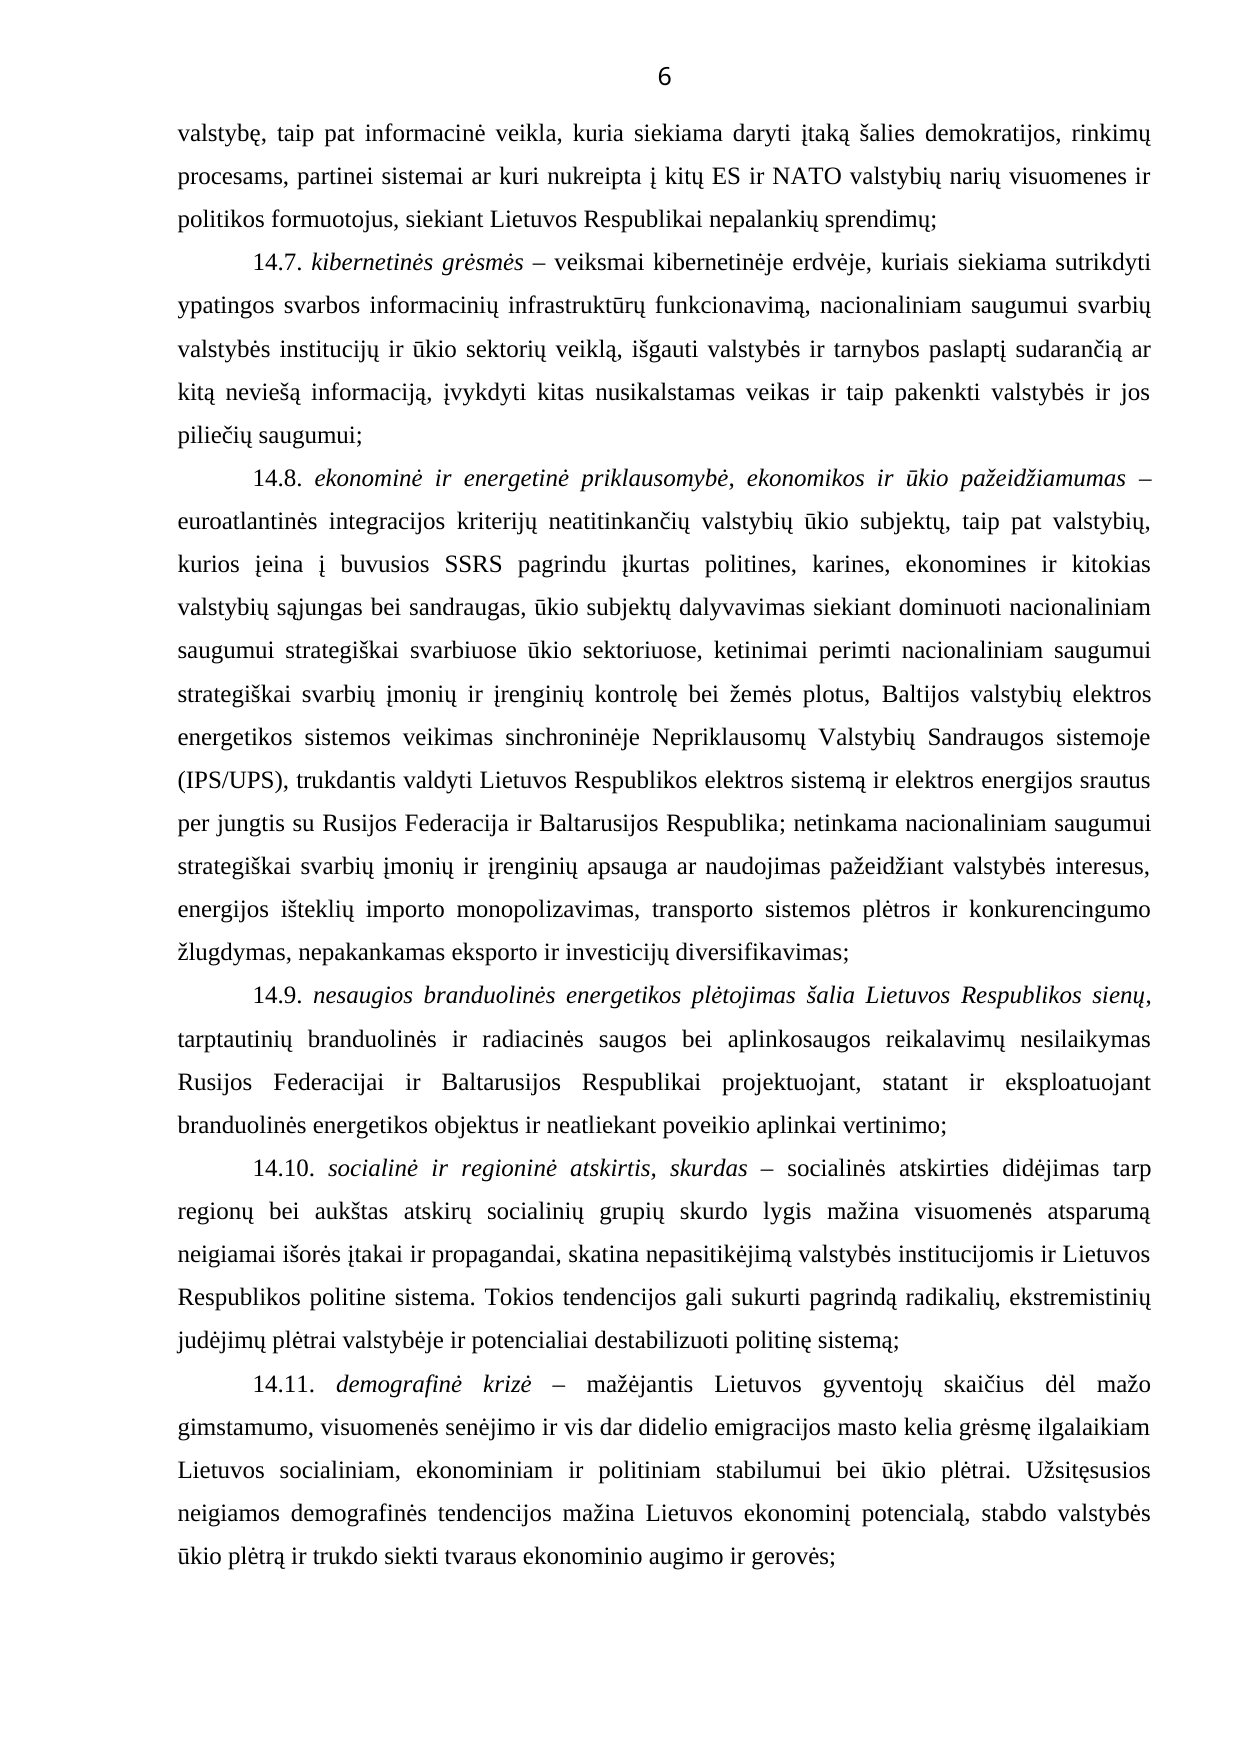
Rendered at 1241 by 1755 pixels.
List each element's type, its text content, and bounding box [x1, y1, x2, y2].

text 14.11. demografinė krizė – mažėjantis Lietuvos gyventojų skaičius dėl mažo gimstamumo, visuomenės senėjimo ir vis dar didelio emigracijos masto kelia grėsmę ilgalaikiam Lietuvos socialiniam, ekonominiam ir politiniam stabilumui bei ūkio plėtrai. Užsitęsusios neigiamos demografinės tendencijos mažina Lietuvos ekonominį potencialą, stabdo valstybės ūkio plėtrą ir trukdo siekti tvaraus ekonominio augimo ir gerovės; [177, 1369, 1152, 1570]
text valstybę, taip pat informacinė veikla, kuria siekiama daryti įtaką šalies demokratijos, rinkimų procesams, partinei sistemai ar kuri nukreipta į kitų ES ir NATO valstybių narių visuomenes ir politikos formuotojus, siekiant Lietuvos Respublikai nepalankių sprendimų; [177, 118, 1152, 233]
text 14.7. kibernetinės grėsmės – veiksmai kibernetinėje erdvėje, kuriais siekiama sutrikdyti ypatingos svarbos informacinių infrastruktūrų funkcionavimą, nacionaliniam saugumui svarbių valstybės institucijų ir ūkio sektorių veiklą, išgauti valstybės ir tarnybos paslaptį sudarančią ar kitą neviešą informaciją, įvykdyti kitas nusikalstamas veikas ir taip pakenkti valstybės ir jos piliečių saugumui; [177, 247, 1152, 449]
text 14.10. socialinė ir regioninė atskirtis, skurdas – socialinės atskirties didėjimas tarp regionų bei aukštas atskirų socialinių grupių skurdo lygis mažina visuomenės atsparumą neigiamai išorės įtakai ir propagandai, skatina nepasitikėjimą valstybės institucijomis ir Lietuvos Respublikos politine sistema. Tokios tendencijos gali sukurti pagrindą radikalių, ekstremistinių judėjimų plėtrai valstybėje ir potencialiai destabilizuoti politinę sistemą; [177, 1153, 1152, 1354]
text 14.9. nesaugios branduolinės energetikos plėtojimas šalia Lietuvos Respublikos sienų, tarptautinių branduolinės ir radiacinės saugos bei aplinkosaugos reikalavimų nesilaikymas Rusijos Federacijai ir Baltarusijos Respublikai projektuojant, statant ir eksploatuojant branduolinės energetikos objektus ir neatliekant poveikio aplinkai vertinimo; [177, 981, 1152, 1139]
text 14.8. ekonominė ir energetinė priklausomybė, ekonomikos ir ūkio pažeidžiamumas – euroatlantinės integracijos kriterijų neatitinkančių valstybių ūkio subjektų, taip pat valstybių, kurios įeina į buvusios SSRS pagrindu įkurtas politines, karines, ekonomines ir kitokias valstybių sąjungas bei sandraugas, ūkio subjektų dalyvavimas siekiant dominuoti nacionaliniam saugumui strategiškai svarbiuose ūkio sektoriuose, ketinimai perimti nacionaliniam saugumui strategiškai svarbių įmonių ir įrenginių kontrolę bei žemės plotus, Baltijos valstybių elektros energetikos sistemos veikimas sinchroninėje Nepriklausomų Valstybių Sandraugos sistemoje (IPS/UPS), trukdantis valdyti Lietuvos Respublikos elektros sistemą ir elektros energijos srautus per jungtis su Rusijos Federacija ir Baltarusijos Respublika; netinkama nacionaliniam saugumui strategiškai svarbių įmonių ir įrenginių apsauga ar naudojimas pažeidžiant valstybės interesus, energijos išteklių importo monopolizavimas, transporto sistemos plėtros ir konkurencingumo žlugdymas, nepakankamas eksporto ir investicijų diversifikavimas; [177, 463, 1152, 966]
